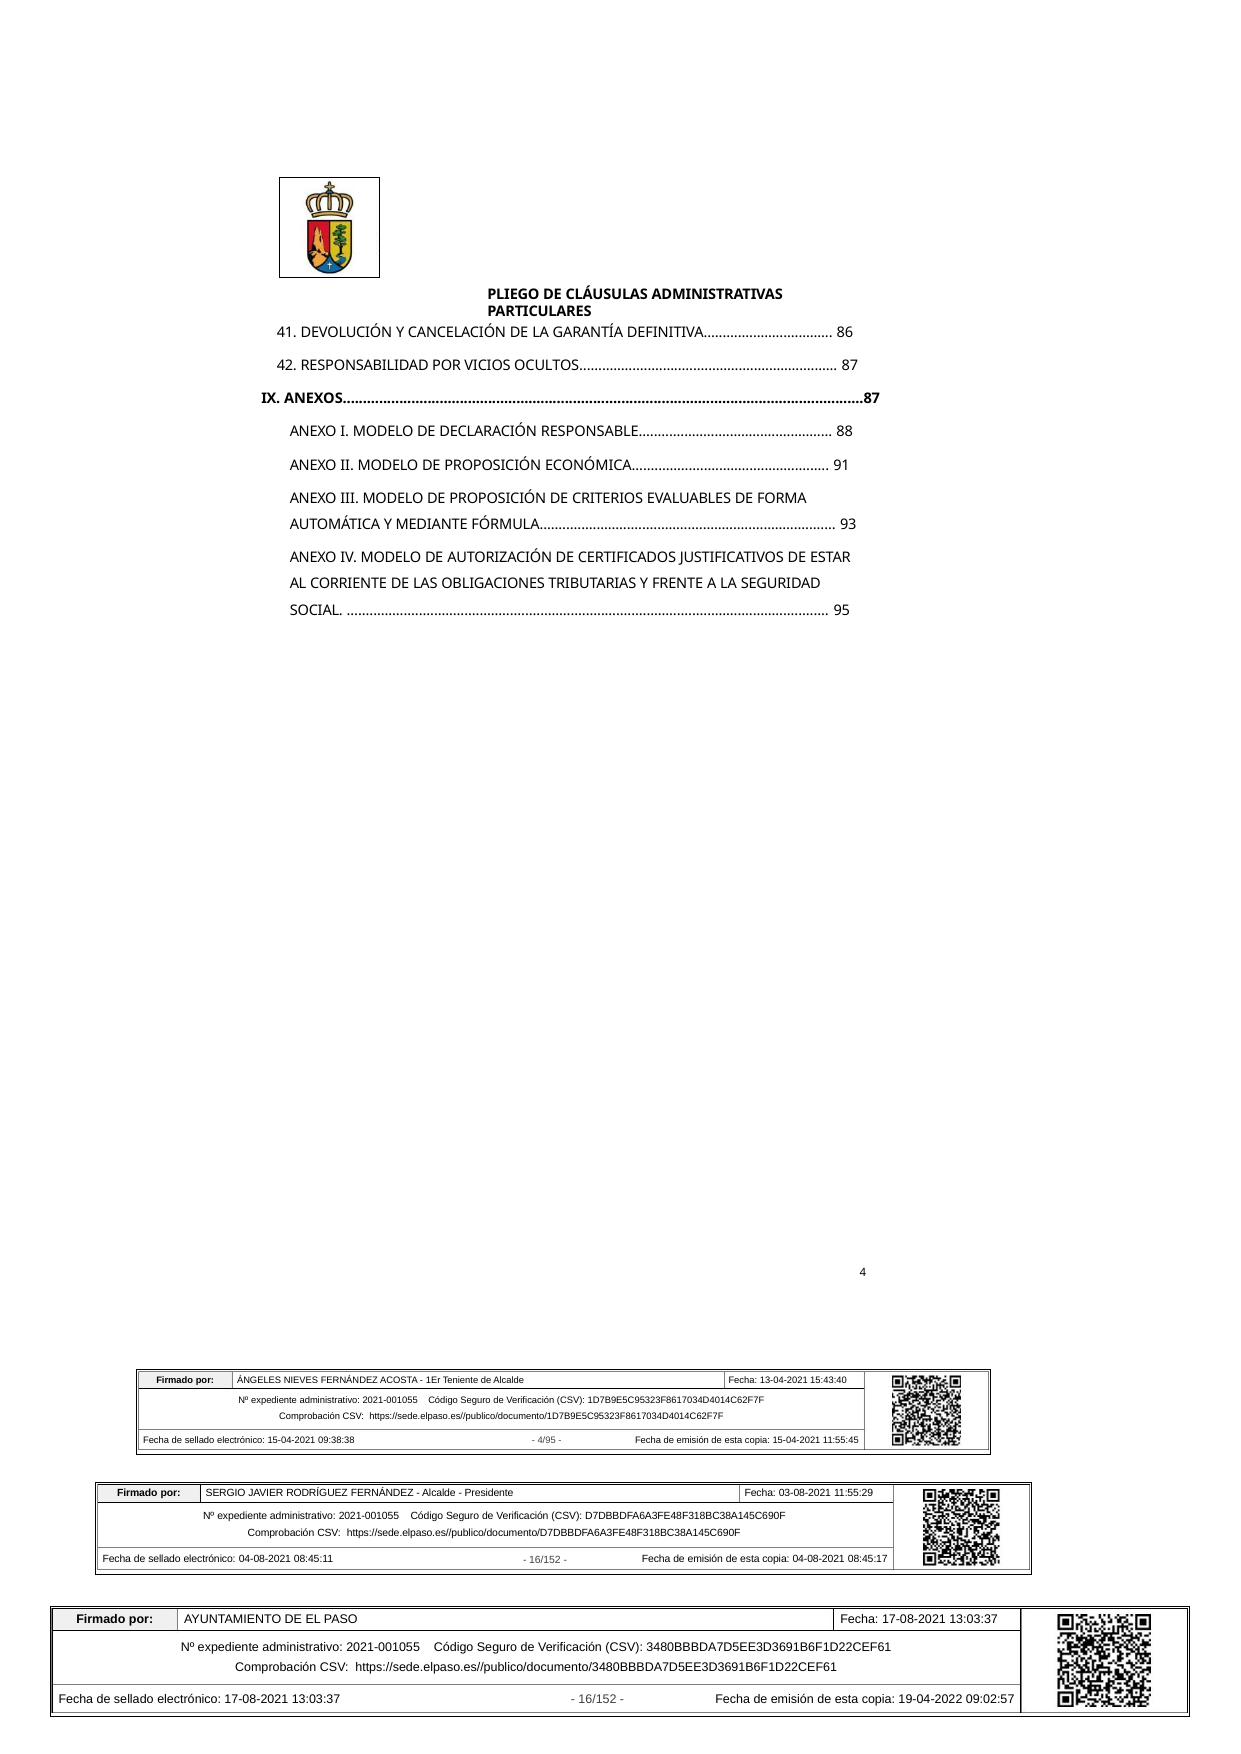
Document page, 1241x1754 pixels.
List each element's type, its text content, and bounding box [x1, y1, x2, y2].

picture [96, 1483, 1031, 1574]
text Comprobación CSV: https://sede.elpaso.es//publico/documento/1D7B9E5C95323F8617034D4014C62F7F [279, 1411, 788, 1421]
text ANEXO III. MODELO DE PROPOSICIÓN DE CRITERIOS EVALUABLES DE FORMA [289, 490, 832, 507]
text AUTOMÁTICA Y MEDIANTE FÓRMULA.............................................................................. 93 [289, 516, 890, 533]
text 4 [277, 324, 284, 333]
text Comprobación CSV: https://sede.elpaso.es//publico/documento/3480BBBDA7D5EE3D3691B6F1D22CEF61 [235, 1661, 917, 1674]
picture [51, 1607, 1189, 1716]
text 1. DEVOLUCIÓN Y CANCELACIÓN DE LA GARANTÍA DEFINITIVA.................................. 86 [284, 324, 890, 341]
text Nº expediente administrativo: 2021-001055 Código Seguro de Verificación (CSV): D7DBBDFA6A3FE48F318BC38A145C690F [203, 1510, 812, 1522]
text Fecha de sellado electrónico: 15-04-2021 09:38:38 [143, 1435, 379, 1445]
text Fecha: 13-04-2021 15:43:40 [728, 1375, 864, 1385]
text 4 [277, 335, 284, 341]
text - 16/152 - [571, 1693, 643, 1707]
text 4 [277, 357, 306, 374]
text Firmado por: [76, 1612, 172, 1626]
text Fecha: 03-08-2021 11:55:29 [744, 1488, 893, 1499]
text AYUNTAMIENTO DE EL PASO [184, 1612, 386, 1626]
text ANEXO I. MODELO DE DECLARACIÓN RESPONSABLE................................................... 88 [289, 423, 890, 440]
text 2. RESPONSABILIDAD POR VICIOS OCULTOS.................................................................... 87 [306, 357, 890, 374]
text - 4/95 - [532, 1435, 575, 1446]
text ANEXO IV. MODELO DE AUTORIZACIÓN DE CERTIFICADOS JUSTIFICATIVOS DE ESTAR [289, 549, 890, 566]
text SOCIAL. ............................................................................................................................... 95 [289, 602, 890, 618]
text ÁNGELES NIEVES FERNÁNDEZ ACOSTA - 1Er Teniente de Alcalde [237, 1375, 552, 1385]
text Fecha de sellado electrónico: 04-08-2021 08:45:11 [102, 1553, 359, 1565]
text Fecha: 17-08-2021 13:03:37 [840, 1612, 1021, 1626]
text Fecha de emisión de esta copia: 15-04-2021 11:55:45 [635, 1435, 884, 1445]
text Fecha de emisión de esta copia: 19-04-2022 09:02:57 [715, 1692, 1039, 1706]
text AL CORRIENTE DE LAS OBLIGACIONES TRIBUTARIAS Y FRENTE A LA SEGURIDAD [289, 576, 890, 592]
text Fecha de sellado electrónico: 17-08-2021 13:03:37 [58, 1692, 365, 1706]
text ANEXO II. MODELO DE PROPOSICIÓN ECONÓMICA.................................................... 91 [289, 456, 890, 473]
text - 16/152 - [523, 1554, 582, 1565]
picture [280, 178, 379, 277]
text Firmado por: [117, 1488, 196, 1499]
text 4 [859, 1266, 883, 1279]
text IX. ANEXOS.................................................................................................................................87 [261, 390, 890, 407]
text Nº expediente administrativo: 2021-001055 Código Seguro de Verificación (CSV): 3480BBBDA7D5EE3D3691B6F1D22CEF61 [181, 1640, 917, 1654]
text Comprobación CSV: https://sede.elpaso.es//publico/documento/D7DBBDFA6A3FE48F318BC38A145C690F [247, 1527, 812, 1539]
text Fecha de emisión de esta copia: 04-08-2021 08:45:17 [642, 1553, 912, 1565]
text SERGIO JAVIER RODRÍGUEZ FERNÁNDEZ - Alcalde - Presidente [205, 1488, 540, 1499]
picture [137, 1370, 990, 1454]
text Nº expediente administrativo: 2021-001055 Código Seguro de Verificación (CSV): 1D7B9E5C95323F8617034D4014C62F7F [238, 1396, 788, 1406]
text Firmado por: [156, 1375, 228, 1385]
text PLIEGO DE CLÁUSULAS ADMINISTRATIVAS PARTICULARES [487, 286, 890, 320]
